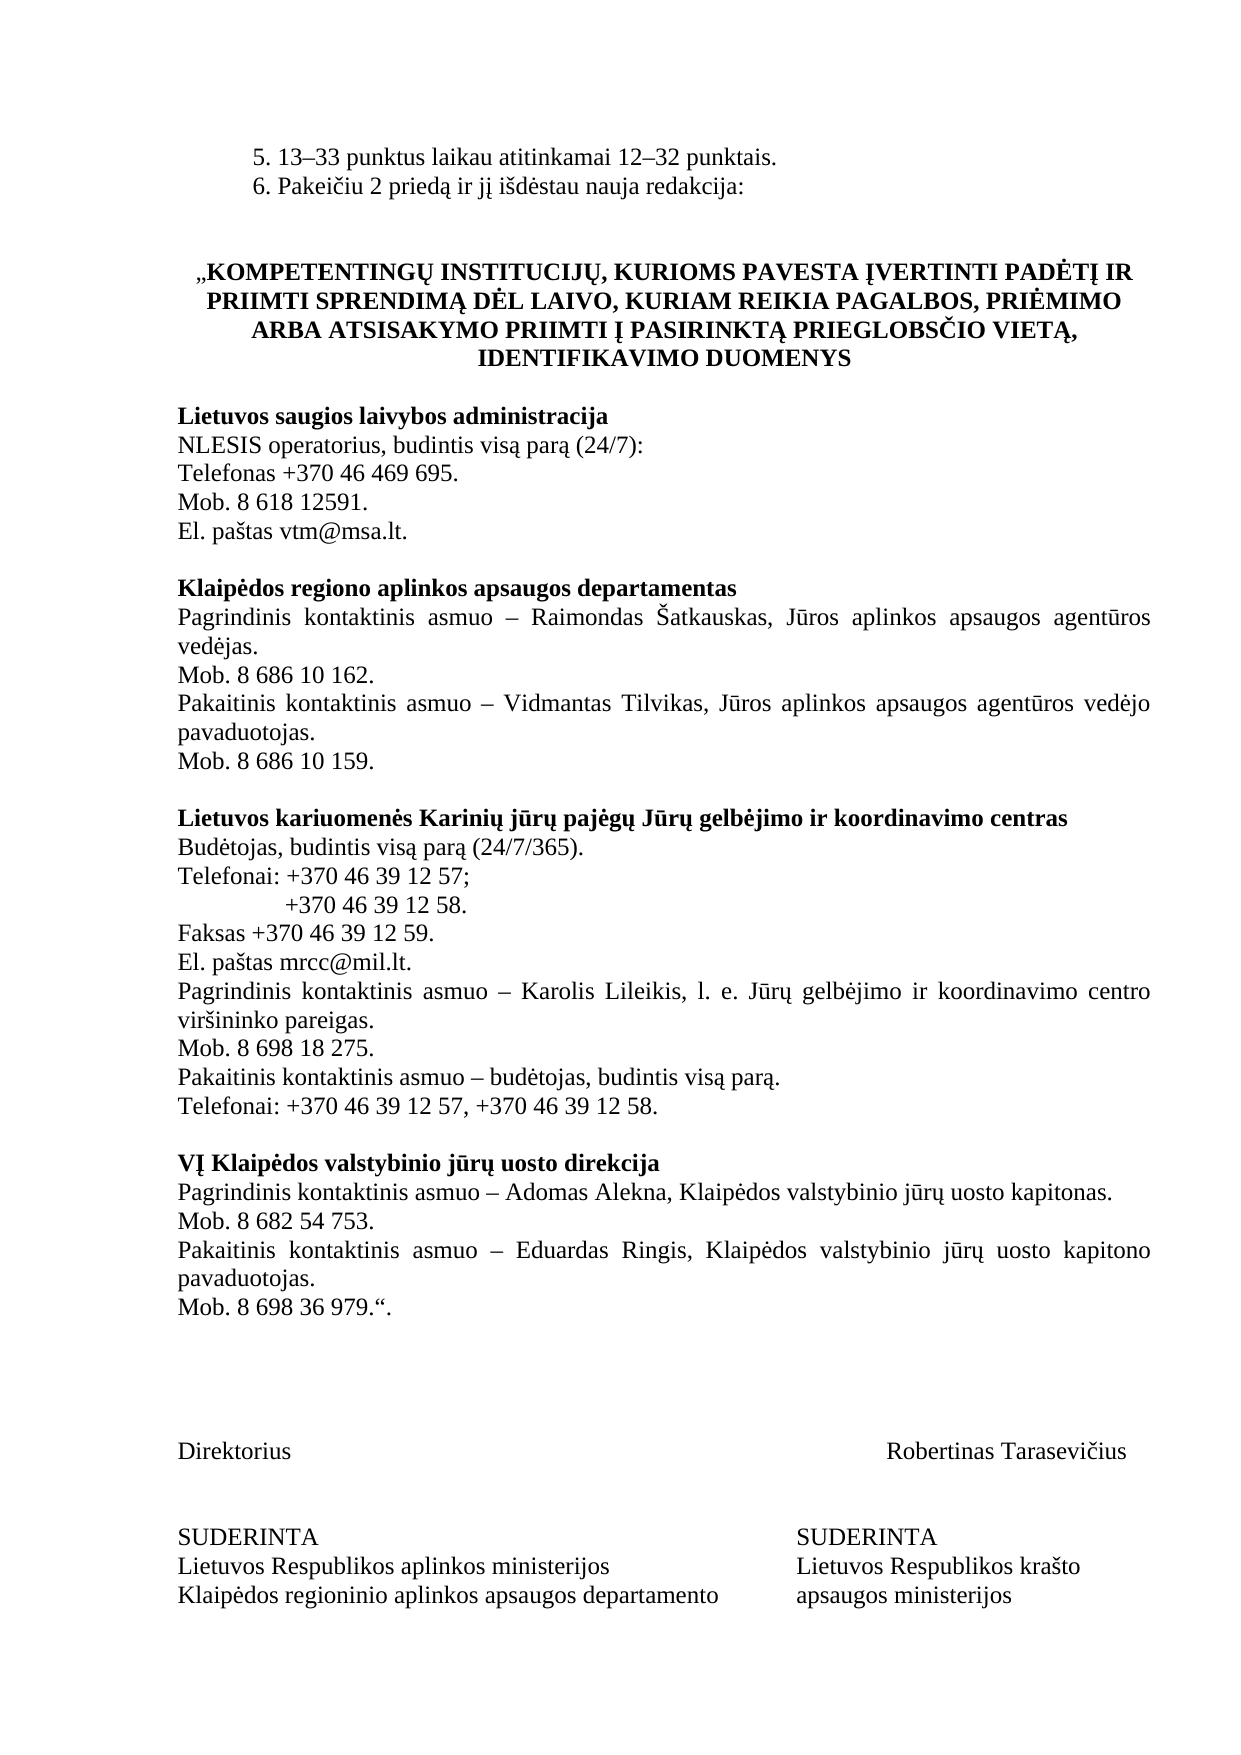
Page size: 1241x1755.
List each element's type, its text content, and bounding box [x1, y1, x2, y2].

text Budėtojas, budintis visą parą (24/7/365). [177, 832, 1152, 861]
text Mob. 8 618 12591. [177, 487, 1152, 516]
text Pagrindinis kontaktinis asmuo – Karolis Lileikis, l. e. Jūrų gelbėjimo ir koordinavimo centro viršininko pareigas. [177, 976, 1152, 1033]
text Mob. 8 686 10 159. [177, 746, 1152, 775]
text NLESIS operatorius, budintis visą parą (24/7): [177, 430, 1152, 458]
text Pakaitinis kontaktinis asmuo – Eduardas Ringis, Klaipėdos valstybinio jūrų uosto kapitono pavaduotojas. [177, 1235, 1152, 1292]
text +370 46 39 12 58. [177, 890, 1152, 918]
text Lietuvos saugios laivybos administracija [177, 401, 1152, 430]
text Mob. 8 698 18 275. [177, 1033, 1152, 1062]
text Pakaitinis kontaktinis asmuo – budėtojas, budintis visą parą. [177, 1062, 1152, 1091]
text SUDERINTA SUDERINTA [177, 1522, 1152, 1551]
text Lietuvos Respublikos aplinkos ministerijos Lietuvos Respublikos krašto Klaipėdos regioninio aplinkos apsaugos departamento apsaugos ministerijos [177, 1551, 1152, 1608]
text Telefonai: +370 46 39 12 57; [177, 861, 1152, 890]
text Faksas +370 46 39 12 59. [177, 918, 1152, 947]
text Telefonas +370 46 469 695. [177, 458, 1152, 487]
text 6. Pakeičiu 2 priedą ir jį išdėstau nauja redakcija: [177, 171, 1152, 200]
text Direktorius Robertinas Tarasevičius [177, 1436, 1152, 1465]
text El. paštas mrcc@mil.lt. [177, 947, 1152, 976]
text 5. 13–33 punktus laikau atitinkamai 12–32 punktais. [177, 142, 1152, 171]
text Pakaitinis kontaktinis asmuo – Vidmantas Tilvikas, Jūros aplinkos apsaugos agentūros vedėjo pavaduotojas. [177, 688, 1152, 746]
text VĮ Klaipėdos valstybinio jūrų uosto direkcija [177, 1148, 1152, 1177]
text „KOMPETENTINGŲ INSTITUCIJŲ, KURIOMS PAVESTA ĮVERTINTI PADĖTĮ IR PRIIMTI SPRENDIMĄ DĖL LAIVO, KURIAM REIKIA PAGALBOS, PRIĖMIMO ARBA ATSISAKYMO PRIIMTI Į PASIRINKTĄ PRIEGLOBSČIO VIETĄ, IDENTIFIKAVIMO DUOMENYS [177, 257, 1152, 372]
text Mob. 8 682 54 753. [177, 1206, 1152, 1235]
text Telefonai: +370 46 39 12 57, +370 46 39 12 58. [177, 1091, 1152, 1120]
text Pagrindinis kontaktinis asmuo – Raimondas Šatkauskas, Jūros aplinkos apsaugos agentūros vedėjas. [177, 602, 1152, 660]
text Lietuvos kariuomenės Karinių jūrų pajėgų Jūrų gelbėjimo ir koordinavimo centras [177, 803, 1152, 832]
text Pagrindinis kontaktinis asmuo – Adomas Alekna, Klaipėdos valstybinio jūrų uosto kapitonas. [177, 1177, 1152, 1206]
text El. paštas vtm@msa.lt. [177, 516, 1152, 545]
text Mob. 8 698 36 979.“. [177, 1292, 1152, 1321]
text Mob. 8 686 10 162. [177, 660, 1152, 688]
text Klaipėdos regiono aplinkos apsaugos departamentas [177, 573, 1152, 602]
